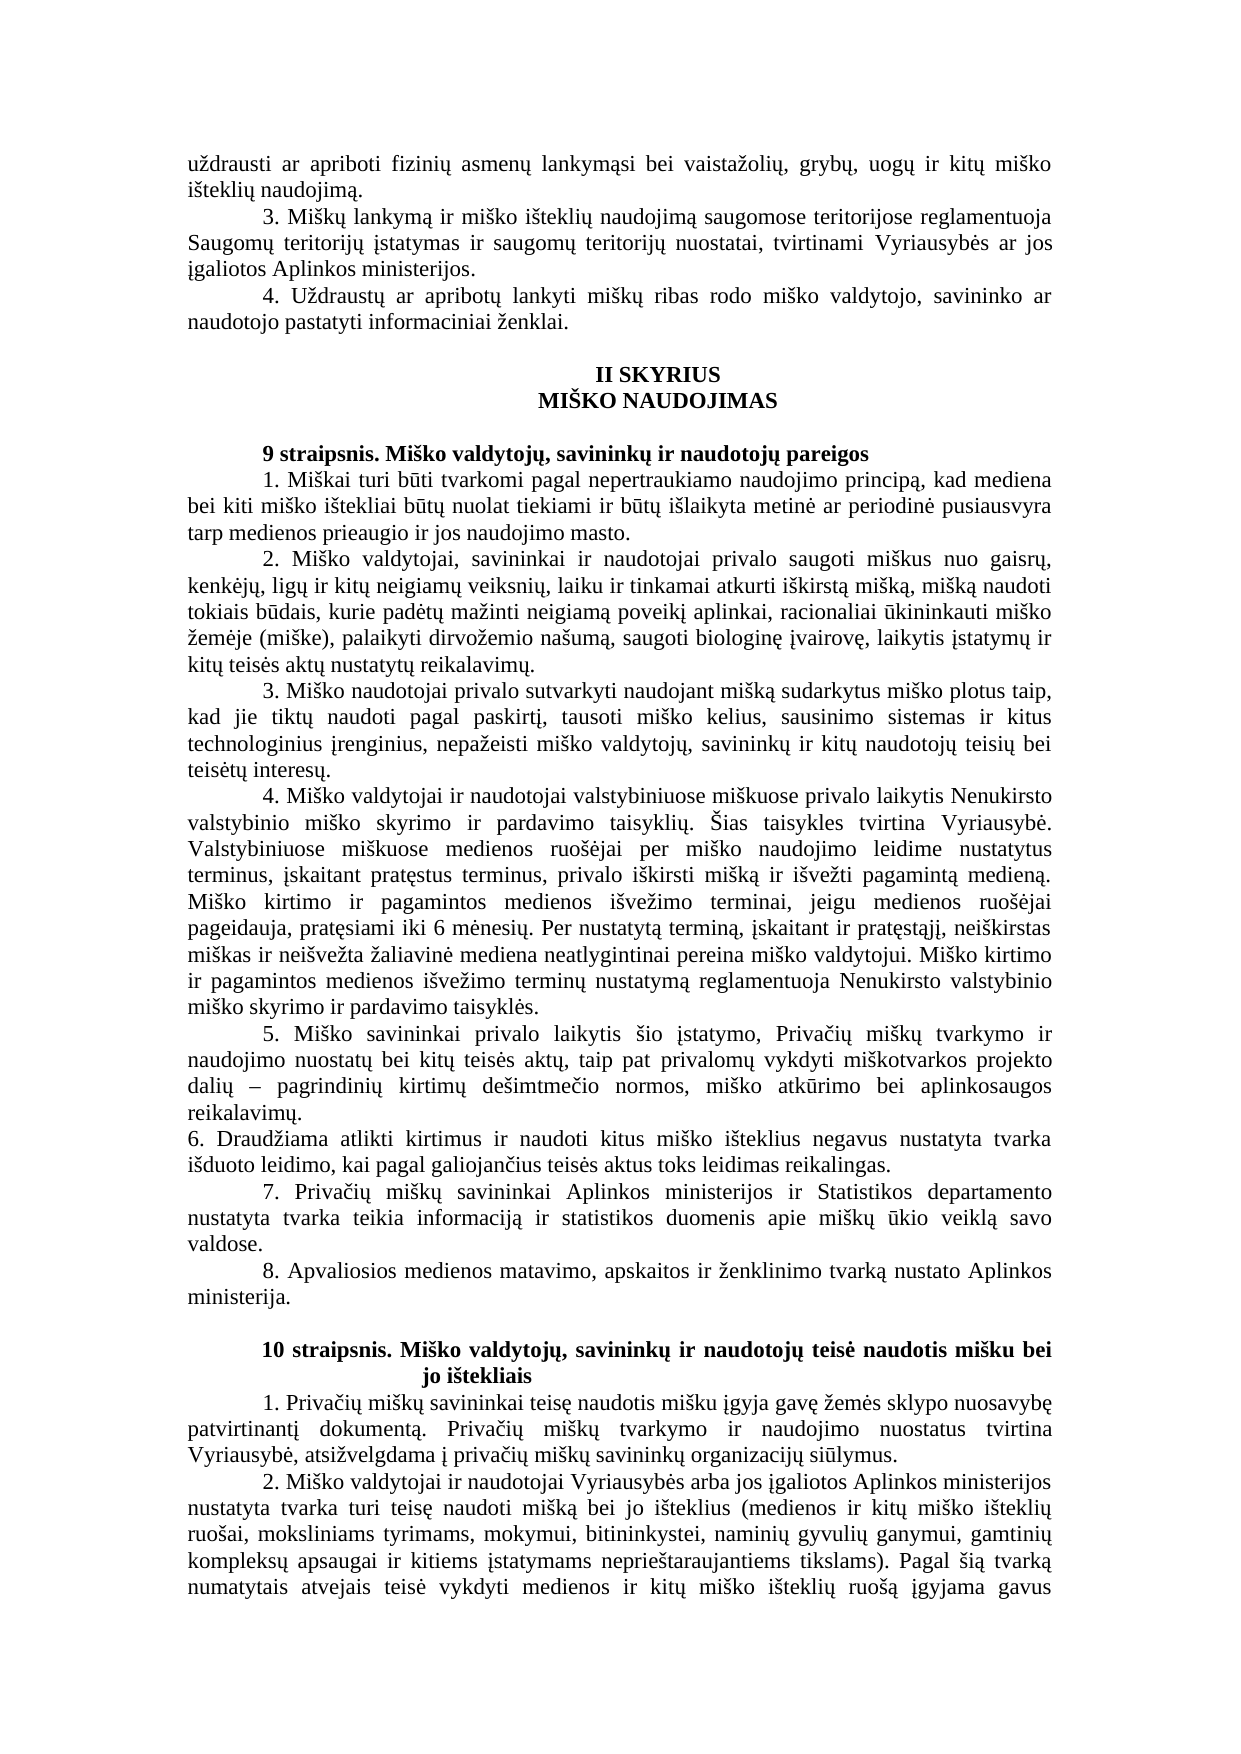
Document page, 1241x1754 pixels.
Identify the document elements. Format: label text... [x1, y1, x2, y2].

text 4. Uždraustų ar apribotų lankyti miškų ribas rodo miško valdytojo, savininko ar naudotojo pastatyti informaciniai ženklai. [187, 282, 1053, 334]
subtitle II SKYRIUS [187, 361, 1053, 387]
text MIŠKO NAUDOJIMAS [187, 387, 1053, 413]
text 3. Miškų lankymą ir miško išteklių naudojimą saugomose teritorijose reglamentuoja Saugomų teritorijų įstatymas ir saugomų teritorijų nuostatai, tvirtinami Vyriausybės ar jos įgaliotos Aplinkos ministerijos. [187, 203, 1053, 282]
text 2. Miško valdytojai, savininkai ir naudotojai privalo saugoti miškus nuo gaisrų, kenkėjų, ligų ir kitų neigiamų veiksnių, laiku ir tinkamai atkurti iškirstą mišką, mišką naudoti tokiais būdais, kurie padėtų mažinti neigiamą poveikį aplinkai, racionaliai ūkininkauti miško žemėje (miške), palaikyti dirvožemio našumą, saugoti biologinę įvairovę, laikytis įstatymų ir kitų teisės aktų nustatytų reikalavimų. [187, 545, 1053, 677]
text 9 straipsnis. Miško valdytojų, savininkų ir naudotojų pareigos [187, 440, 1053, 466]
text 3. Miško naudotojai privalo sutvarkyti naudojant mišką sudarkytus miško plotus taip, kad jie tiktų naudoti pagal paskirtį, tausoti miško kelius, sausinimo sistemas ir kitus technologinius įrenginius, nepažeisti miško valdytojų, savininkų ir kitų naudotojų teisių bei teisėtų interesų. [187, 677, 1053, 782]
text 1. Privačių miškų savininkai teisę naudotis mišku įgyja gavę žemės sklypo nuosavybę patvirtinantį dokumentą. Privačių miškų tvarkymo ir naudojimo nuostatus tvirtina Vyriausybė, atsižvelgdama į privačių miškų savininkų organizacijų siūlymus. [187, 1389, 1053, 1468]
text 10 straipsnis. Miško valdytojų, savininkų ir naudotojų teisė naudotis mišku bei jo ištekliais [261, 1336, 1053, 1389]
text 4. Miško valdytojai ir naudotojai valstybiniuose miškuose privalo laikytis Nenukirsto valstybinio miško skyrimo ir pardavimo taisyklių. Šias taisykles tvirtina Vyriausybė. Valstybiniuose miškuose medienos ruošėjai per miško naudojimo leidime nustatytus terminus, įskaitant pratęstus terminus, privalo iškirsti mišką ir išvežti pagamintą medieną. Miško kirtimo ir pagamintos medienos išvežimo terminai, jeigu medienos ruošėjai pageidauja, pratęsiami iki 6 mėnesių. Per nustatytą terminą, įskaitant ir pratęstąjį, neiškirstas miškas ir neišvežta žaliavinė mediena neatlygintinai pereina miško valdytojui. Miško kirtimo ir pagamintos medienos išvežimo terminų nustatymą reglamentuoja Nenukirsto valstybinio miško skyrimo ir pardavimo taisyklės. [187, 782, 1053, 1020]
text 5. Miško savininkai privalo laikytis šio įstatymo, Privačių miškų tvarkymo ir naudojimo nuostatų bei kitų teisės aktų, taip pat privalomų vykdyti miškotvarkos projekto dalių – pagrindinių kirtimų dešimtmečio normos, miško atkūrimo bei aplinkosaugos reikalavimų. [187, 1020, 1053, 1125]
text 7. Privačių miškų savininkai Aplinkos ministerijos ir Statistikos departamento nustatyta tvarka teikia informaciją ir statistikos duomenis apie miškų ūkio veiklą savo valdose. [187, 1178, 1053, 1257]
text 6. Draudžiama atlikti kirtimus ir naudoti kitus miško išteklius negavus nustatyta tvarka išduoto leidimo, kai pagal galiojančius teisės aktus toks leidimas reikalingas. [187, 1125, 1053, 1178]
text uždrausti ar apriboti fizinių asmenų lankymąsi bei vaistažolių, grybų, uogų ir kitų miško išteklių naudojimą. [187, 150, 1053, 203]
text 2. Miško valdytojai ir naudotojai Vyriausybės arba jos įgaliotos Aplinkos ministerijos nustatyta tvarka turi teisę naudoti mišką bei jo išteklius (medienos ir kitų miško išteklių ruošai, moksliniams tyrimams, mokymui, bitininkystei, naminių gyvulių ganymui, gamtinių kompleksų apsaugai ir kitiems įstatymams neprieštaraujantiems tikslams). Pagal šią tvarką numatytais atvejais teisė vykdyti medienos ir kitų miško išteklių ruošą įgyjama gavus [187, 1468, 1053, 1599]
text 1. Miškai turi būti tvarkomi pagal nepertraukiamo naudojimo principą, kad mediena bei kiti miško ištekliai būtų nuolat tiekiami ir būtų išlaikyta metinė ar periodinė pusiausvyra tarp medienos prieaugio ir jos naudojimo masto. [187, 466, 1053, 545]
text 8. Apvaliosios medienos matavimo, apskaitos ir ženklinimo tvarką nustato Aplinkos ministerija. [187, 1257, 1053, 1309]
